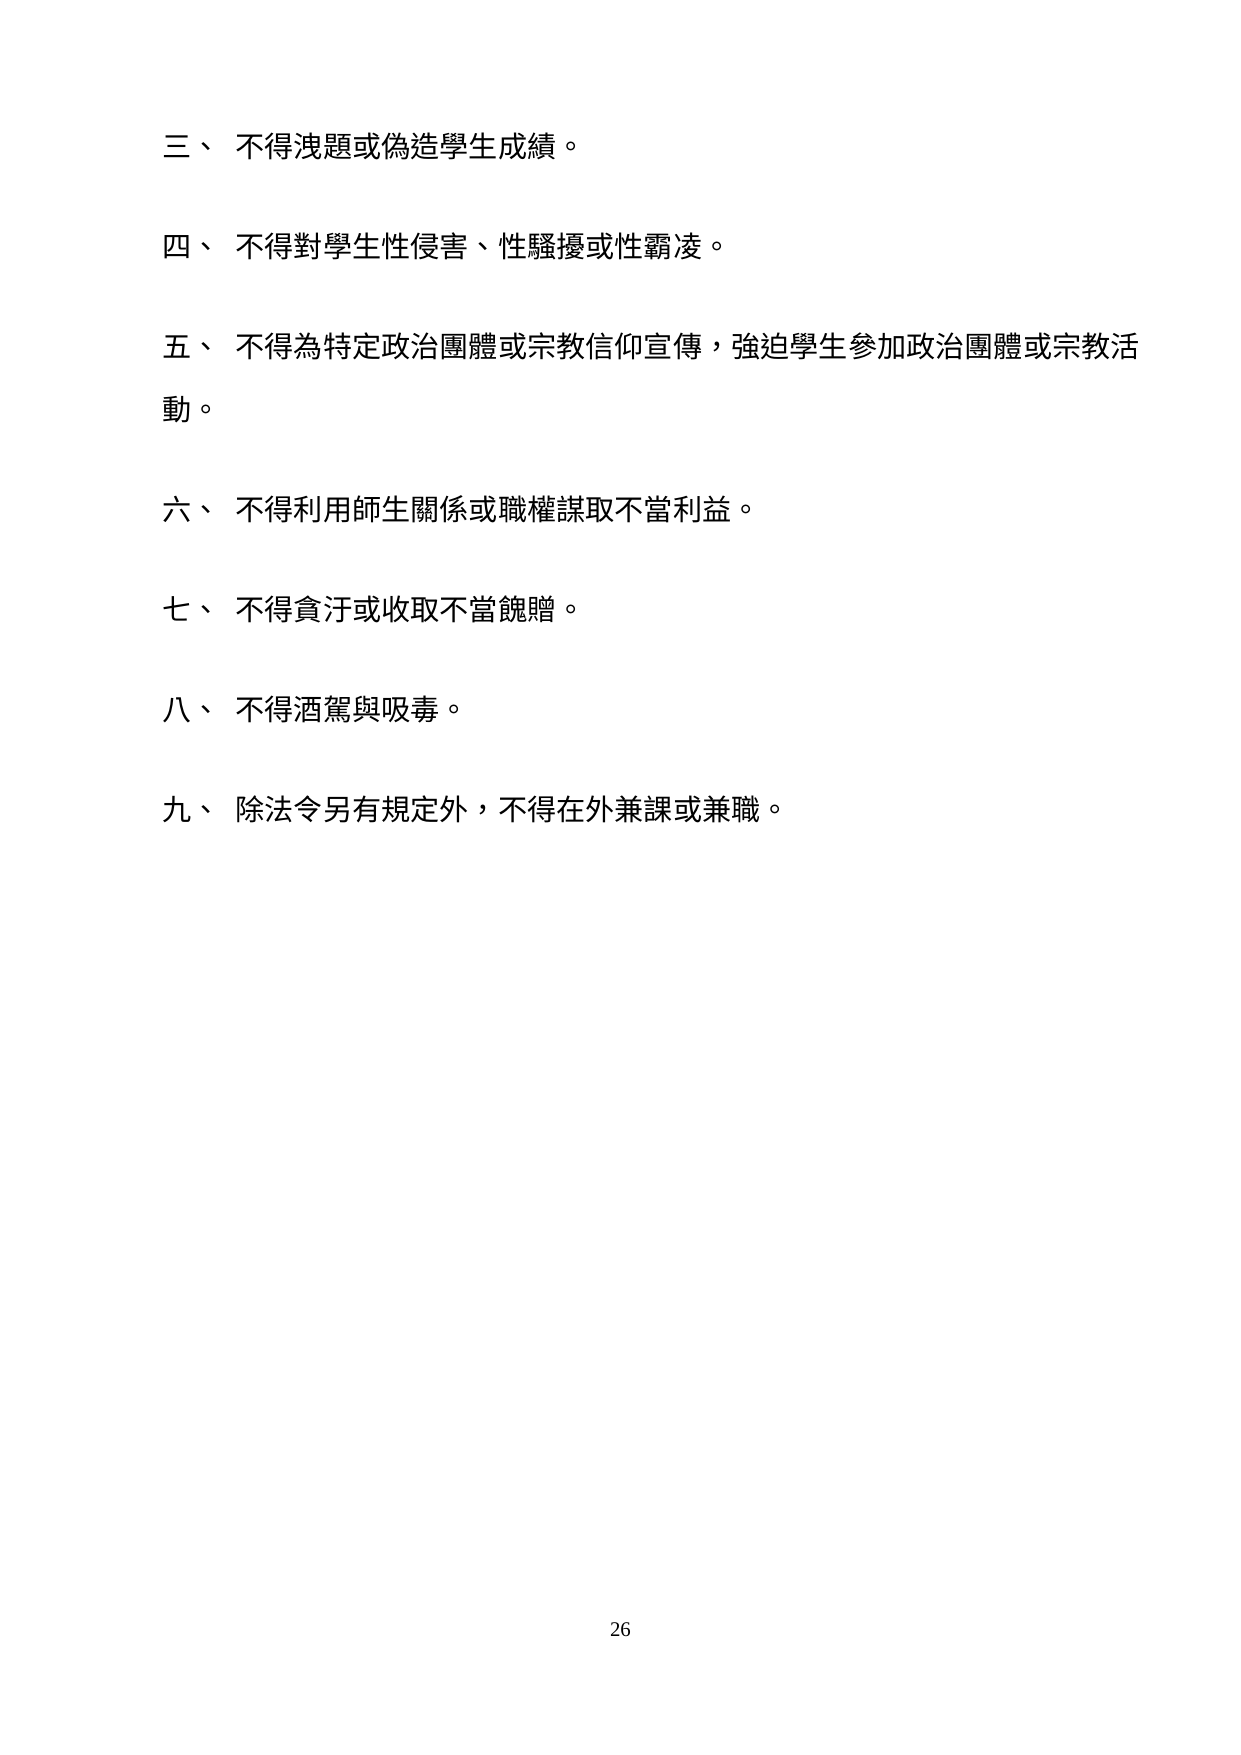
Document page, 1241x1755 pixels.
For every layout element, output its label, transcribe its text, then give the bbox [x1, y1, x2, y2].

text 四、 不得對學生性侵害、性騷擾或性霸凌。 [162, 203, 1152, 266]
text 八、 不得酒駕與吸毒。 [162, 666, 1152, 728]
text 五、 不得為特定政治團體或宗教信仰宣傳，強迫學生參加政治團體或宗教活動。 [162, 303, 1152, 428]
text 三、 不得洩題或偽造學生成績。 [162, 103, 1152, 166]
text 六、 不得利用師生關係或職權謀取不當利益。 [162, 466, 1152, 528]
text 七、 不得貪汙或收取不當餽贈。 [162, 566, 1152, 628]
text 九、 除法令另有規定外，不得在外兼課或兼職。 [162, 766, 1152, 828]
